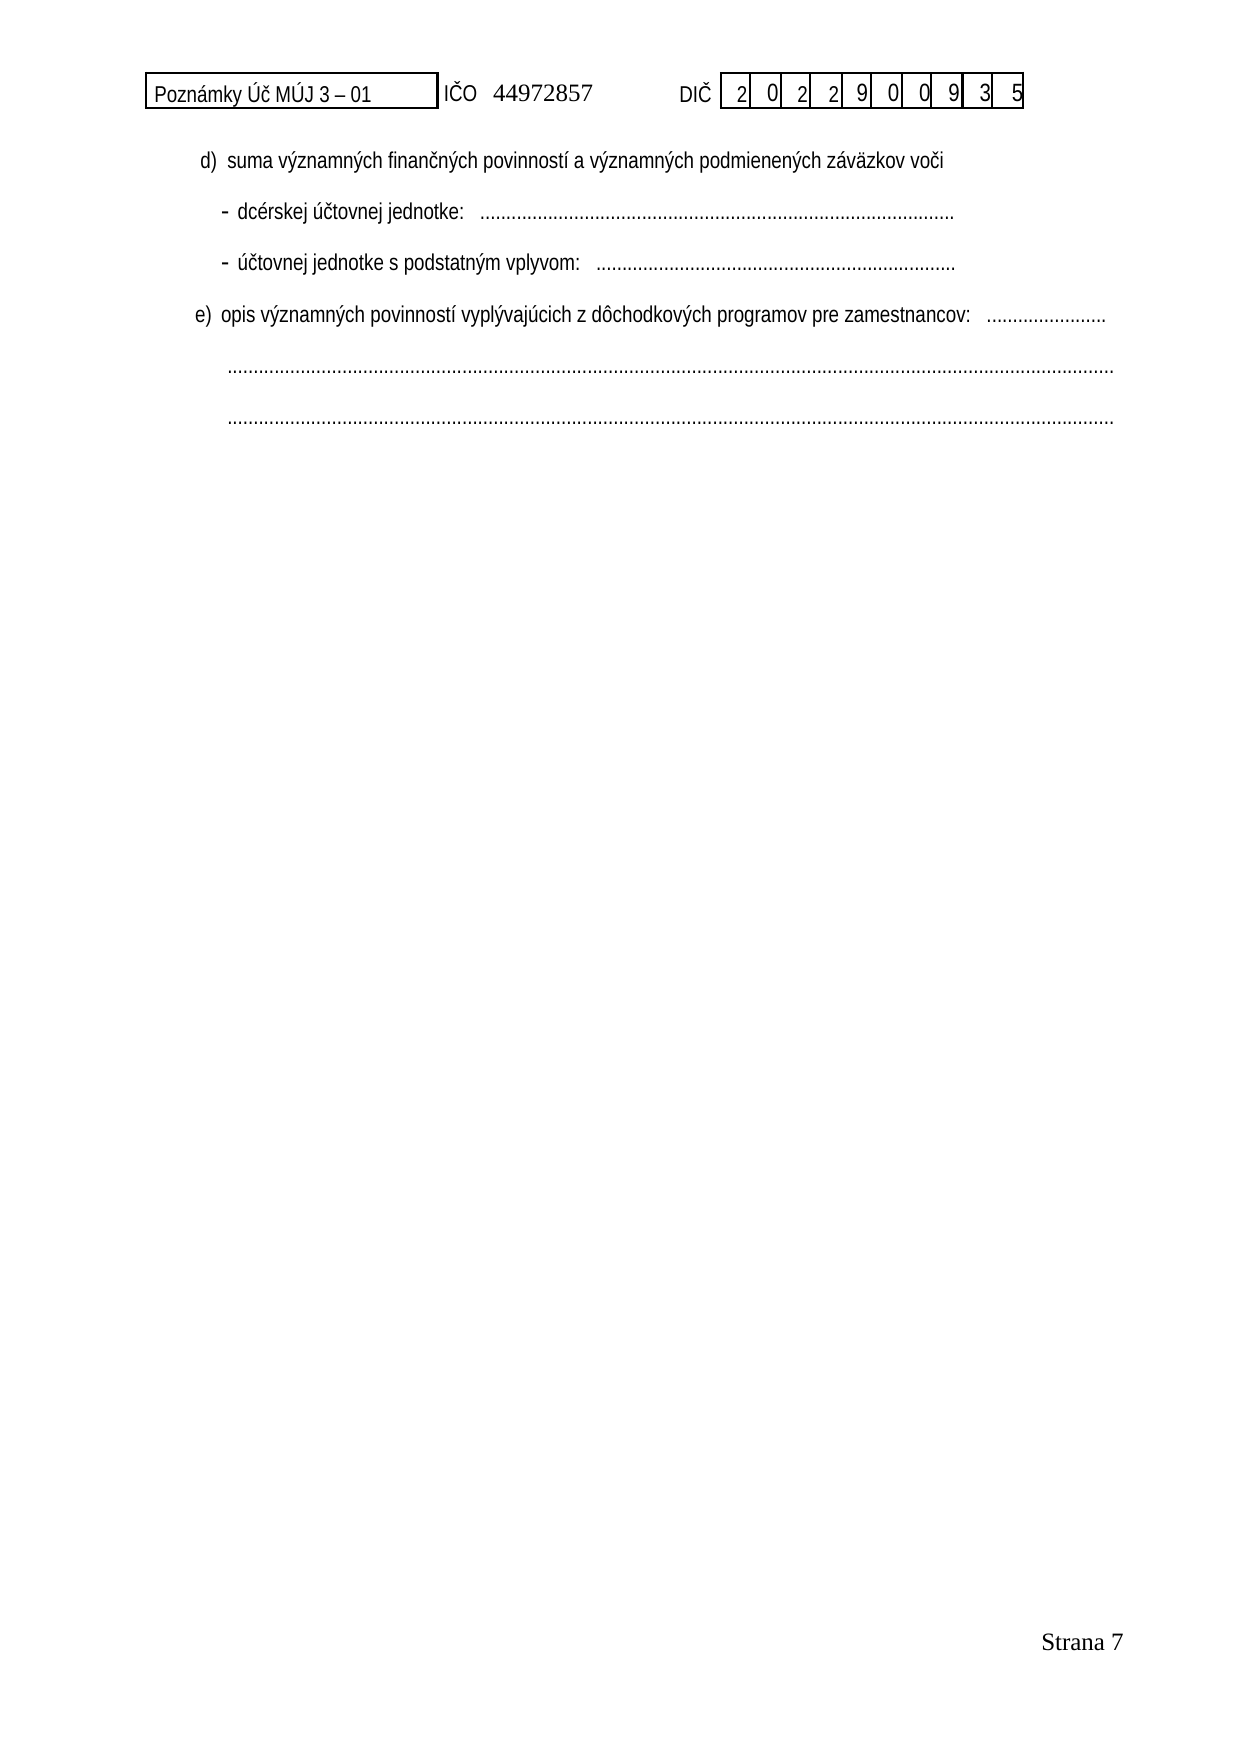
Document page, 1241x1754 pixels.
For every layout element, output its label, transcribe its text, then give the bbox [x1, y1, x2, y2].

text Strana 7 [146, 1627, 1123, 1656]
text .......................................................................................................................................................................... [227, 403, 1123, 429]
table_header 0 [751, 74, 780, 107]
table_header 2 [782, 74, 809, 107]
list suma významných finančných povinností a významných podmienených záväzkov voči [200, 147, 1123, 173]
table_header 0 [903, 74, 930, 107]
text .......................................................................................................................................................................... [227, 352, 1123, 378]
table_header 9 [843, 74, 870, 107]
list dcérskej účtovnej jednotke: ........................................................................................... [221, 198, 1123, 224]
table_header 2 [722, 74, 749, 107]
table_header IČO 44972857 [439, 72, 648, 107]
table_header 9 [932, 74, 961, 107]
table_header 2 [811, 74, 841, 107]
table_header DIČ [648, 72, 720, 107]
table_header 3 [964, 74, 991, 107]
table_header 0 [872, 74, 901, 107]
table_header Poznámky Úč MÚJ 3 – 01 [147, 74, 436, 107]
list opis významných povinností vyplývajúcich z dôchodkových programov pre zamestnancov: ....................... [195, 301, 1123, 327]
table_header 5 [993, 74, 1022, 107]
list účtovnej jednotke s podstatným vplyvom: ..................................................................... [221, 249, 1123, 276]
